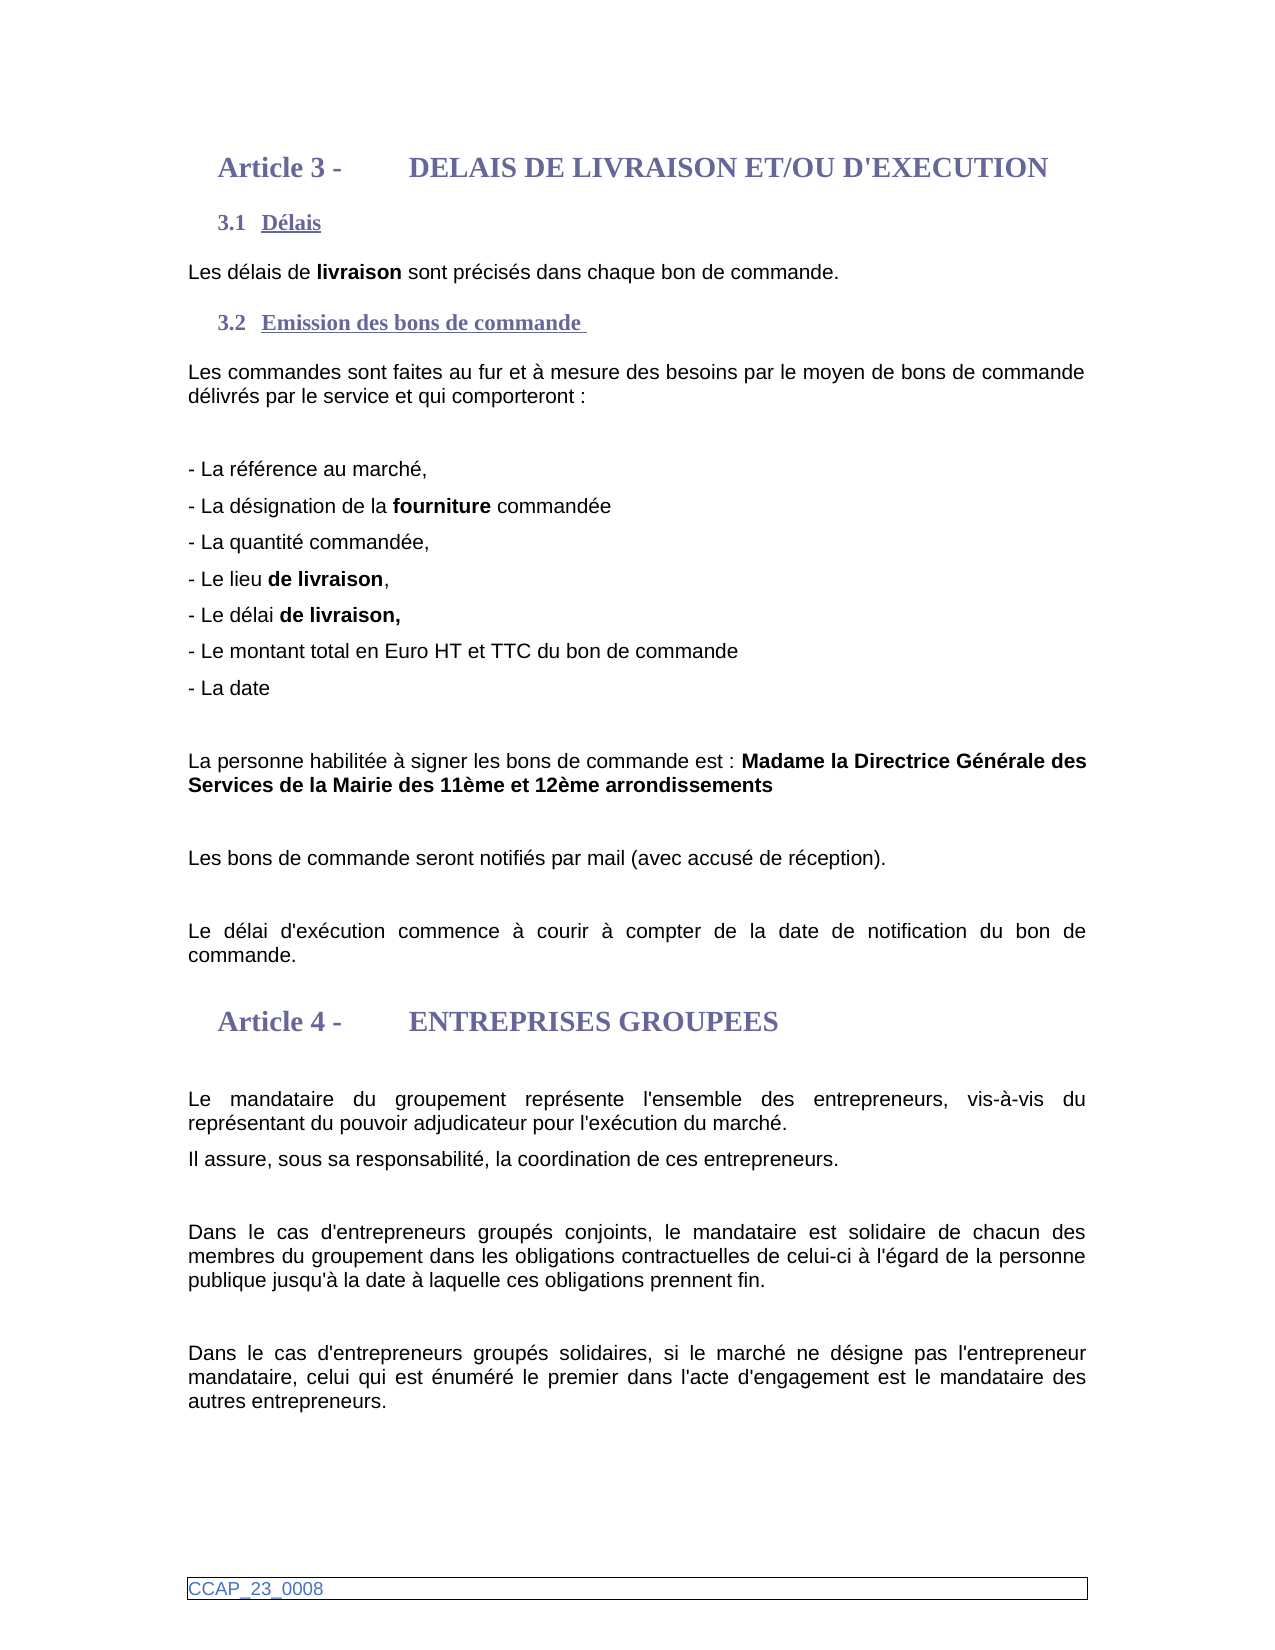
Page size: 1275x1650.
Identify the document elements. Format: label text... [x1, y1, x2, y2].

text Dans le cas d'entrepreneurs groupés conjoints, le mandataire est solidaire de chacun des membres du groupement dans les obligations contractuelles de celui-ci à l'égard de la personne publique jusqu'à la date à laquelle ces obligations prennent fin. [188, 1220, 1087, 1292]
text - La quantité commandée, [188, 530, 1087, 554]
text Les commandes sont faites au fur et à mesure des besoins par le moyen de bons de commande délivrés par le service et qui comporteront : [188, 360, 1087, 408]
text - Le lieu de livraison, [188, 566, 1087, 590]
text - La référence au marché, [188, 457, 1087, 481]
text - Le montant total en Euro HT et TTC du bon de commande [188, 639, 1087, 663]
text Les délais de livraison sont précisés dans chaque bon de commande. [188, 260, 1087, 284]
text Les bons de commande seront notifiés par mail (avec accusé de réception). [188, 846, 1087, 869]
text La personne habilitée à signer les bons de commande est : Madame la Directrice Générale des Services de la Mairie des 11ème et 12ème arrondissements [188, 749, 1087, 797]
text - La date [188, 676, 1087, 700]
text Dans le cas d'entrepreneurs groupés solidaires, si le marché ne désigne pas l'entrepreneur mandataire, celui qui est énuméré le premier dans l'acte d'engagement est le mandataire des autres entrepreneurs. [188, 1341, 1087, 1412]
subtitle Délais [188, 208, 1087, 235]
text Le mandataire du groupement représente l'ensemble des entrepreneurs, vis-à-vis du représentant du pouvoir adjudicateur pour l'exécution du marché. [188, 1086, 1087, 1134]
text - La désignation de la fourniture commandée [188, 493, 1087, 517]
text Il assure, sous sa responsabilité, la coordination de ces entrepreneurs. [188, 1147, 1087, 1171]
subtitle Emission des bons de commande [188, 309, 1087, 335]
text Le délai d'exécution commence à courir à compter de la date de notification du bon de commande. [188, 918, 1087, 966]
text - Le délai de livraison, [188, 603, 1087, 627]
subtitle DELAIS DE LIVRAISON ET/OU D'EXECUTION [188, 150, 1087, 183]
subtitle ENTREPRISES GROUPEES [188, 1004, 1087, 1037]
